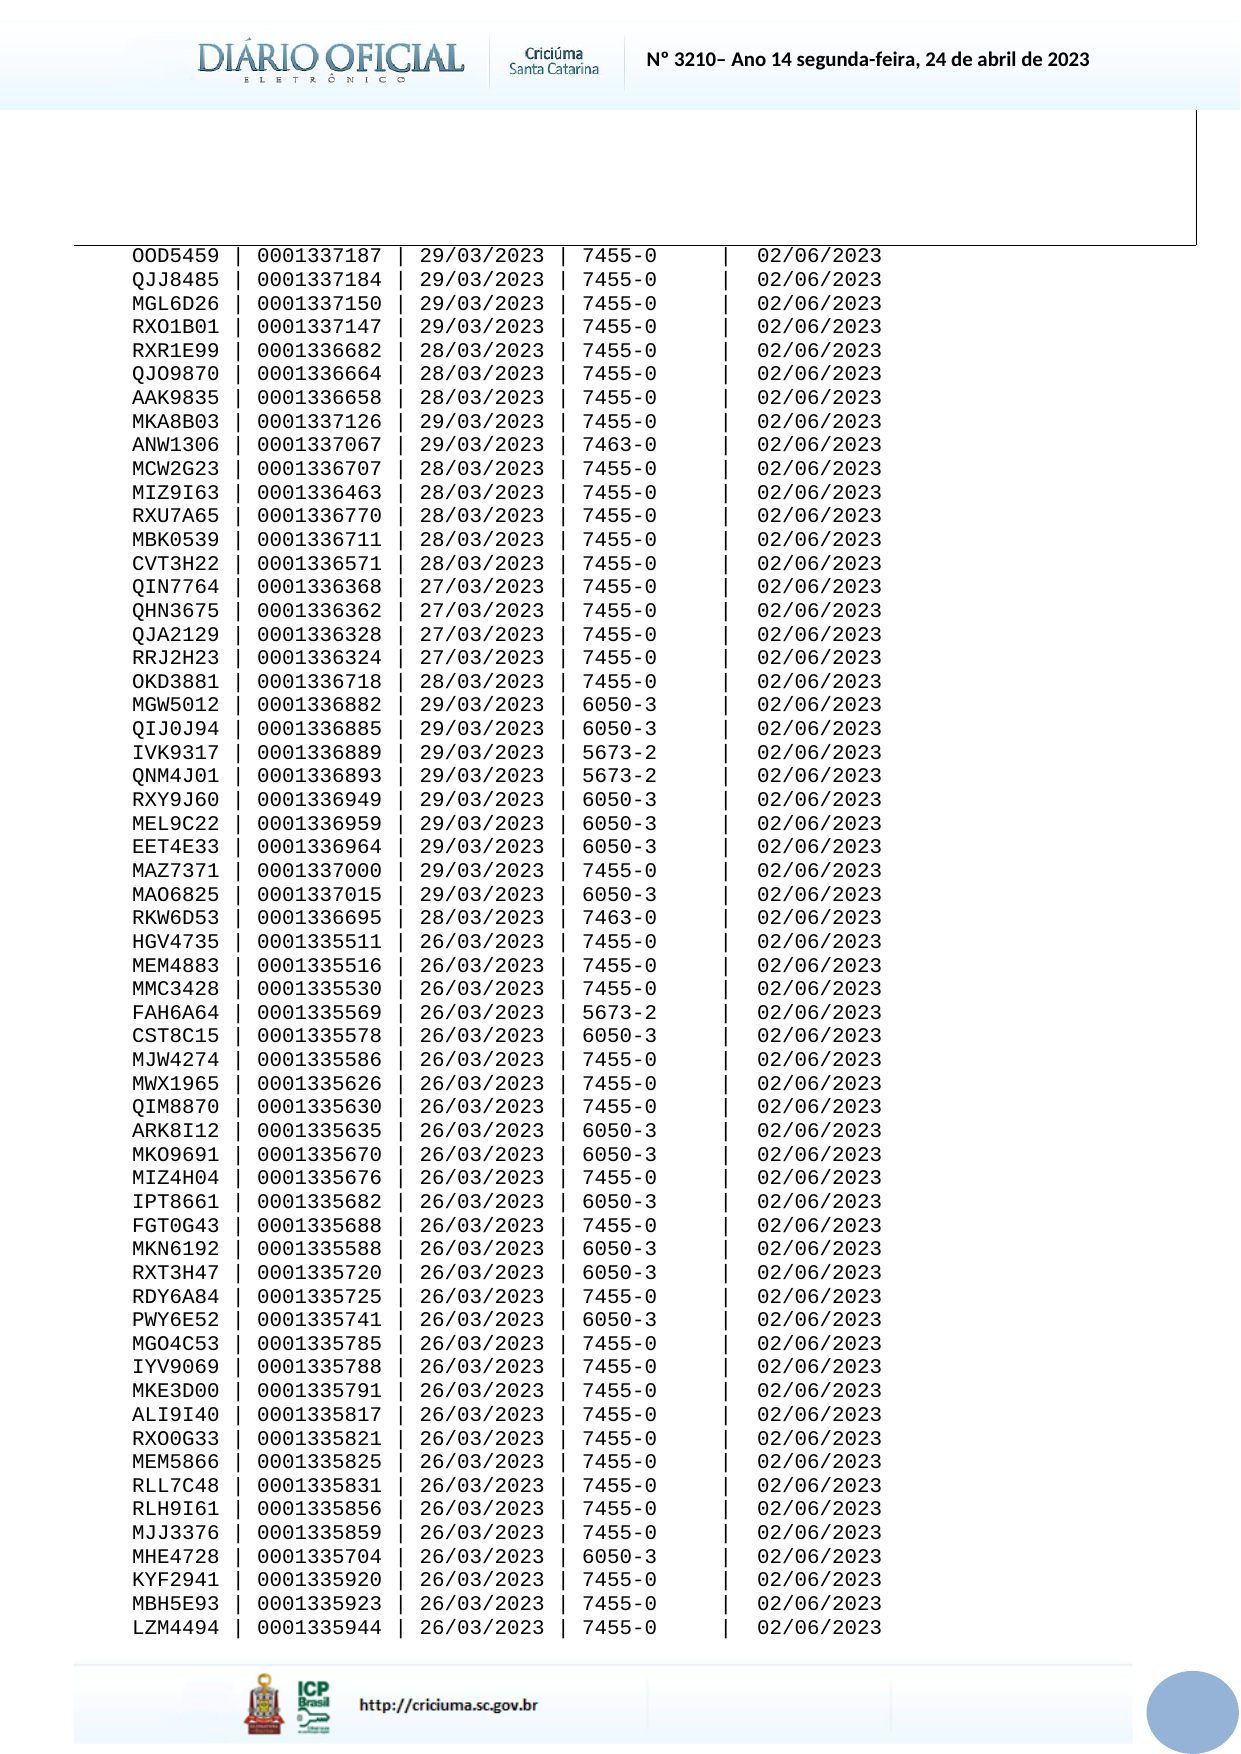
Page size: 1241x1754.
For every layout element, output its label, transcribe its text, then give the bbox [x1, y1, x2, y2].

text QIJ0J94 | 0001336885 | 29/03/2023 | 6050-3 | 02/06/2023 [44, 718, 1196, 742]
text QJA2129 | 0001336328 | 27/03/2023 | 7455-0 | 02/06/2023 [44, 623, 1196, 647]
text MBK0539 | 0001336711 | 28/03/2023 | 7455-0 | 02/06/2023 [44, 529, 1196, 553]
text MJJ3376 | 0001335859 | 26/03/2023 | 7455-0 | 02/06/2023 [44, 1522, 1196, 1546]
text QIN7764 | 0001336368 | 27/03/2023 | 7455-0 | 02/06/2023 [44, 576, 1196, 600]
text KYF2941 | 0001335920 | 26/03/2023 | 7455-0 | 02/06/2023 [44, 1569, 1196, 1593]
text MKN6192 | 0001335588 | 26/03/2023 | 6050-3 | 02/06/2023 [44, 1238, 1196, 1262]
text PWY6E52 | 0001335741 | 26/03/2023 | 6050-3 | 02/06/2023 [44, 1309, 1196, 1333]
text OKD3881 | 0001336718 | 28/03/2023 | 7455-0 | 02/06/2023 [44, 671, 1196, 694]
text MKE3D00 | 0001335791 | 26/03/2023 | 7455-0 | 02/06/2023 [44, 1380, 1196, 1404]
text MAO6825 | 0001337015 | 29/03/2023 | 6050-3 | 02/06/2023 [44, 884, 1196, 907]
text RDY6A84 | 0001335725 | 26/03/2023 | 7455-0 | 02/06/2023 [44, 1286, 1196, 1309]
text ARK8I12 | 0001335635 | 26/03/2023 | 6050-3 | 02/06/2023 [44, 1120, 1196, 1144]
text MIZ9I63 | 0001336463 | 28/03/2023 | 7455-0 | 02/06/2023 [44, 482, 1196, 505]
text QNM4J01 | 0001336893 | 29/03/2023 | 5673-2 | 02/06/2023 [44, 765, 1196, 789]
text RXY9J60 | 0001336949 | 29/03/2023 | 6050-3 | 02/06/2023 [44, 789, 1196, 813]
text MEM4883 | 0001335516 | 26/03/2023 | 7455-0 | 02/06/2023 [44, 954, 1196, 978]
text MGL6D26 | 0001337150 | 29/03/2023 | 7455-0 | 02/06/2023 [44, 292, 1196, 316]
text RLL7C48 | 0001335831 | 26/03/2023 | 7455-0 | 02/06/2023 [44, 1475, 1196, 1498]
text EET4E33 | 0001336964 | 29/03/2023 | 6050-3 | 02/06/2023 [44, 836, 1196, 860]
text RXO1B01 | 0001337147 | 29/03/2023 | 7455-0 | 02/06/2023 [44, 316, 1196, 340]
text MIZ4H04 | 0001335676 | 26/03/2023 | 7455-0 | 02/06/2023 [44, 1167, 1196, 1191]
text LZM4494 | 0001335944 | 26/03/2023 | 7455-0 | 02/06/2023 [44, 1617, 1196, 1640]
text RXU7A65 | 0001336770 | 28/03/2023 | 7455-0 | 02/06/2023 [44, 505, 1196, 529]
text RXR1E99 | 0001336682 | 28/03/2023 | 7455-0 | 02/06/2023 [44, 340, 1196, 363]
text ALI9I40 | 0001335817 | 26/03/2023 | 7455-0 | 02/06/2023 [44, 1404, 1196, 1427]
text RXT3H47 | 0001335720 | 26/03/2023 | 6050-3 | 02/06/2023 [44, 1262, 1196, 1286]
text FAH6A64 | 0001335569 | 26/03/2023 | 5673-2 | 02/06/2023 [44, 1002, 1196, 1026]
text FGT0G43 | 0001335688 | 26/03/2023 | 7455-0 | 02/06/2023 [44, 1215, 1196, 1238]
text RLH9I61 | 0001335856 | 26/03/2023 | 7455-0 | 02/06/2023 [44, 1498, 1196, 1522]
text IYV9069 | 0001335788 | 26/03/2023 | 7455-0 | 02/06/2023 [44, 1357, 1196, 1380]
text RRJ2H23 | 0001336324 | 27/03/2023 | 7455-0 | 02/06/2023 [44, 647, 1196, 671]
text QIM8870 | 0001335630 | 26/03/2023 | 7455-0 | 02/06/2023 [44, 1096, 1196, 1120]
text MAZ7371 | 0001337000 | 29/03/2023 | 7455-0 | 02/06/2023 [44, 860, 1196, 884]
text MBH5E93 | 0001335923 | 26/03/2023 | 7455-0 | 02/06/2023 [44, 1593, 1196, 1617]
text CVT3H22 | 0001336571 | 28/03/2023 | 7455-0 | 02/06/2023 [44, 553, 1196, 576]
text RKW6D53 | 0001336695 | 28/03/2023 | 7463-0 | 02/06/2023 [44, 907, 1196, 931]
text MKO9691 | 0001335670 | 26/03/2023 | 6050-3 | 02/06/2023 [44, 1144, 1196, 1167]
text IPT8661 | 0001335682 | 26/03/2023 | 6050-3 | 02/06/2023 [44, 1191, 1196, 1215]
text MEL9C22 | 0001336959 | 29/03/2023 | 6050-3 | 02/06/2023 [44, 813, 1196, 836]
text AAK9835 | 0001336658 | 28/03/2023 | 7455-0 | 02/06/2023 [44, 387, 1196, 411]
text HGV4735 | 0001335511 | 26/03/2023 | 7455-0 | 02/06/2023 [44, 931, 1196, 954]
text MEM5866 | 0001335825 | 26/03/2023 | 7455-0 | 02/06/2023 [44, 1451, 1196, 1475]
text MGW5012 | 0001336882 | 29/03/2023 | 6050-3 | 02/06/2023 [44, 694, 1196, 718]
text MKA8B03 | 0001337126 | 29/03/2023 | 7455-0 | 02/06/2023 [44, 411, 1196, 434]
text MJW4274 | 0001335586 | 26/03/2023 | 7455-0 | 02/06/2023 [44, 1049, 1196, 1073]
text MGO4C53 | 0001335785 | 26/03/2023 | 7455-0 | 02/06/2023 [44, 1333, 1196, 1357]
text MWX1965 | 0001335626 | 26/03/2023 | 7455-0 | 02/06/2023 [44, 1073, 1196, 1096]
text MMC3428 | 0001335530 | 26/03/2023 | 7455-0 | 02/06/2023 [44, 978, 1196, 1002]
text QJO9870 | 0001336664 | 28/03/2023 | 7455-0 | 02/06/2023 [44, 363, 1196, 387]
text QJJ8485 | 0001337184 | 29/03/2023 | 7455-0 | 02/06/2023 [44, 269, 1196, 292]
text IVK9317 | 0001336889 | 29/03/2023 | 5673-2 | 02/06/2023 [44, 742, 1196, 765]
text CST8C15 | 0001335578 | 26/03/2023 | 6050-3 | 02/06/2023 [44, 1026, 1196, 1049]
text QHN3675 | 0001336362 | 27/03/2023 | 7455-0 | 02/06/2023 [44, 600, 1196, 623]
text RXO0G33 | 0001335821 | 26/03/2023 | 7455-0 | 02/06/2023 [44, 1427, 1196, 1451]
text OOD5459 | 0001337187 | 29/03/2023 | 7455-0 | 02/06/2023 [44, 245, 1196, 269]
text MCW2G23 | 0001336707 | 28/03/2023 | 7455-0 | 02/06/2023 [44, 458, 1196, 482]
text ANW1306 | 0001337067 | 29/03/2023 | 7463-0 | 02/06/2023 [44, 434, 1196, 458]
text MHE4728 | 0001335704 | 26/03/2023 | 6050-3 | 02/06/2023 [44, 1546, 1196, 1569]
